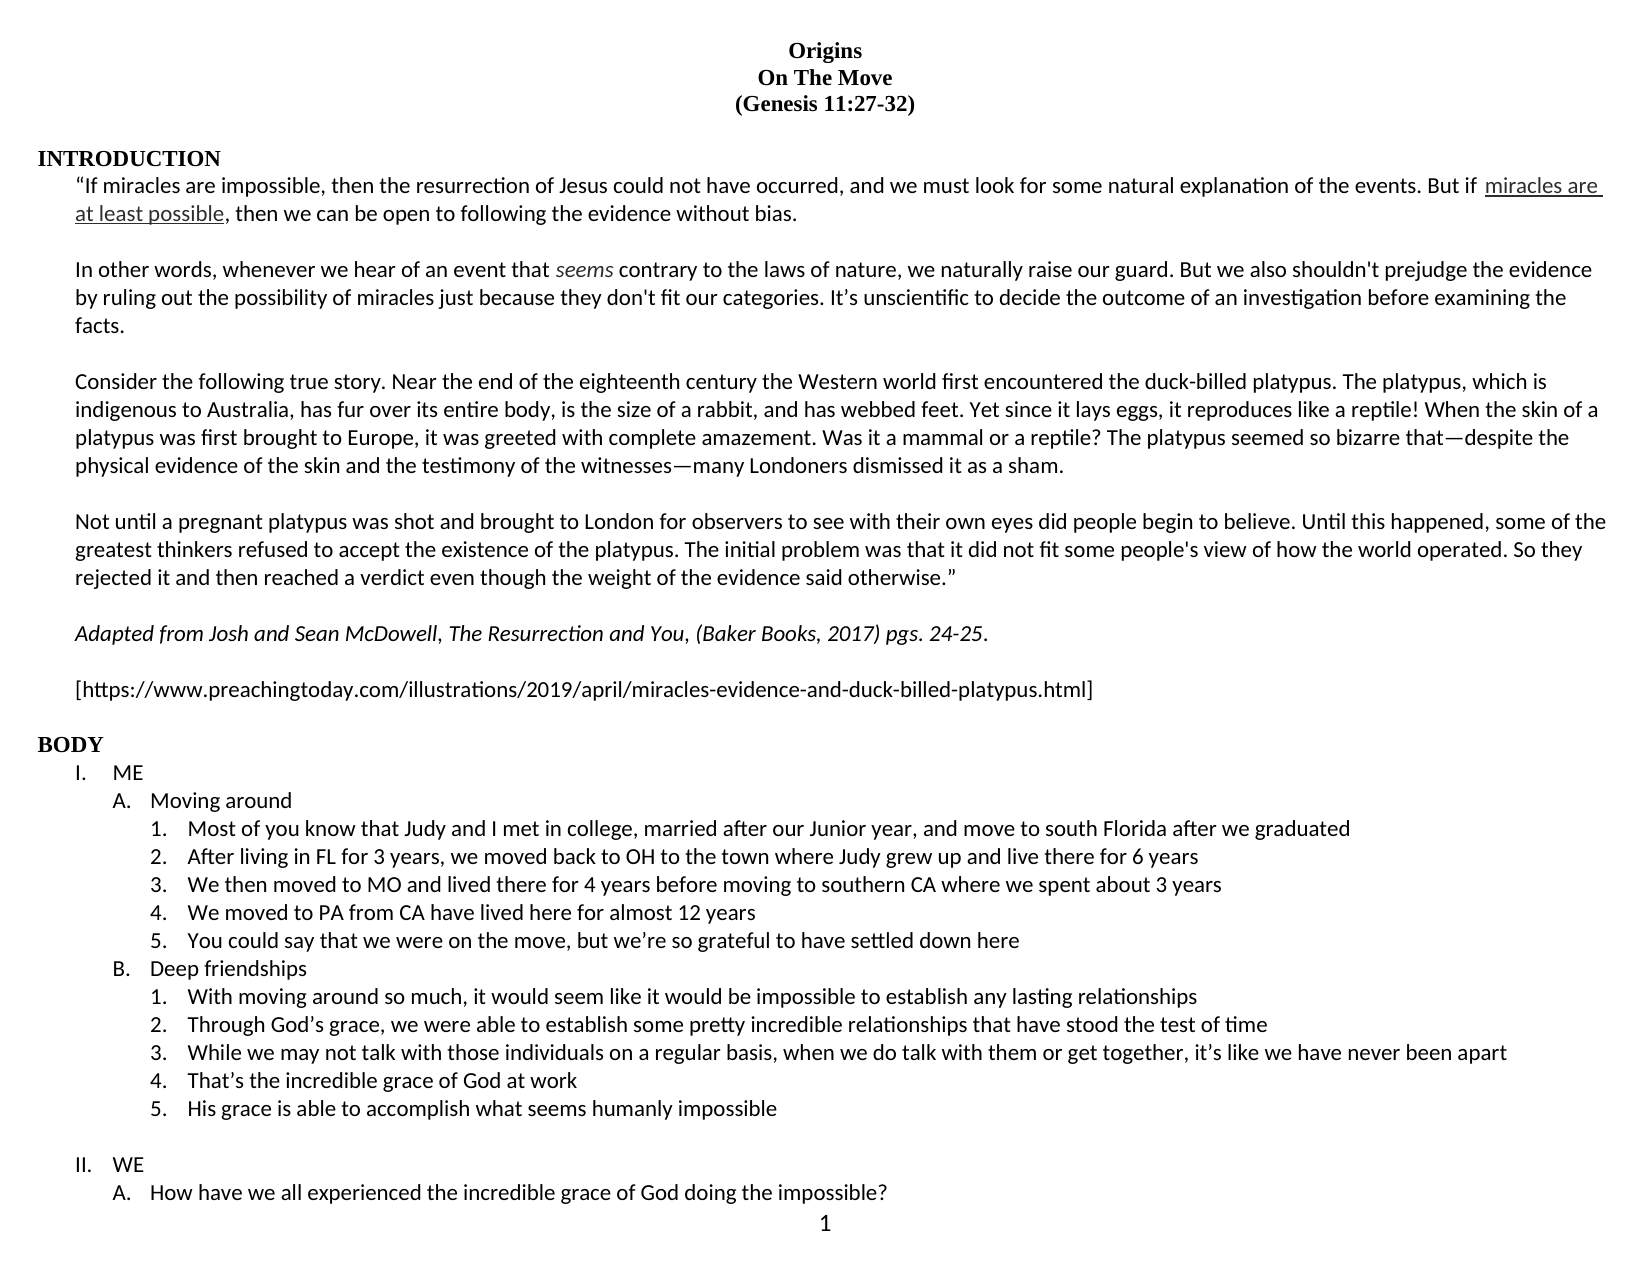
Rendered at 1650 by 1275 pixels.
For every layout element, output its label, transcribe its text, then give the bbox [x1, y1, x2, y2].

text (Genesis 11:27-32) [37, 90, 1612, 117]
list His grace is able to accomplish what seems humanly impossible [150, 1094, 1612, 1122]
text Consider the following true story. Near the end of the eighteenth century the Western world first encountered the duck-billed platypus. The platypus, which is indigenous to Australia, has fur over its entire body, is the size of a rabbit, and has webbed feet. Yet since it lays eggs, it reproduces like a reptile! When the skin of a platypus was first brought to Europe, it was greeted with complete amazement. Was it a mammal or a reptile? The platypus seemed so bizarre that—despite the physical evidence of the skin and the testimony of the witnesses—many Londoners dismissed it as a sham. [75, 367, 1612, 479]
text [https://www.preachingtoday.com/illustrations/2019/april/miracles-evidence-and-duck-billed-platypus.html] [75, 675, 1612, 703]
list WE [75, 1150, 1612, 1178]
list Through God’s grace, we were able to establish some pretty incredible relationships that have stood the test of time [150, 1010, 1612, 1038]
list We then moved to MO and lived there for 4 years before moving to southern CA where we spent about 3 years [150, 870, 1612, 898]
text BODY [37, 731, 1612, 758]
text Adapted from Josh and Sean McDowell, The Resurrection and You, (Baker Books, 2017) pgs. 24-25. [75, 619, 1612, 647]
list With moving around so much, it would seem like it would be impossible to establish any lasting relationships [150, 982, 1612, 1010]
list ME [75, 758, 1612, 786]
list That’s the incredible grace of God at work [150, 1066, 1612, 1094]
list Deep friendships [112, 954, 1612, 982]
text In other words, whenever we hear of an event that seems contrary to the laws of nature, we naturally raise our guard. But we also shouldn't prejudge the evidence by ruling out the possibility of miracles just because they don't fit our categories. It’s unscientific to decide the outcome of an investigation before examining the facts. [75, 255, 1612, 339]
list After living in FL for 3 years, we moved back to OH to the town where Judy grew up and live there for 6 years [150, 842, 1612, 870]
list You could say that we were on the move, but we’re so grateful to have settled down here [150, 926, 1612, 954]
list While we may not talk with those individuals on a regular basis, when we do talk with them or get together, it’s like we have never been apart [150, 1038, 1612, 1066]
list Moving around [112, 786, 1612, 814]
text On The Move [37, 64, 1612, 90]
text Origins [37, 37, 1612, 64]
list We moved to PA from CA have lived here for almost 12 years [150, 898, 1612, 926]
list How have we all experienced the incredible grace of God doing the impossible? [112, 1178, 1612, 1206]
text Not until a pregnant platypus was shot and brought to London for observers to see with their own eyes did people begin to believe. Until this happened, some of the greatest thinkers refused to accept the existence of the platypus. The initial problem was that it did not fit some people's view of how the world operated. So they rejected it and then reached a verdict even though the weight of the evidence said otherwise.” [75, 507, 1612, 591]
text INTRODUCTION [37, 144, 1612, 171]
text “If miracles are impossible, then the resurrection of Jesus could not have occurred, and we must look for some natural explanation of the events. But if miracles are at least possible, then we can be open to following the evidence without bias. [75, 171, 1612, 227]
list Most of you know that Judy and I met in college, married after our Junior year, and move to south Florida after we graduated [150, 814, 1612, 842]
